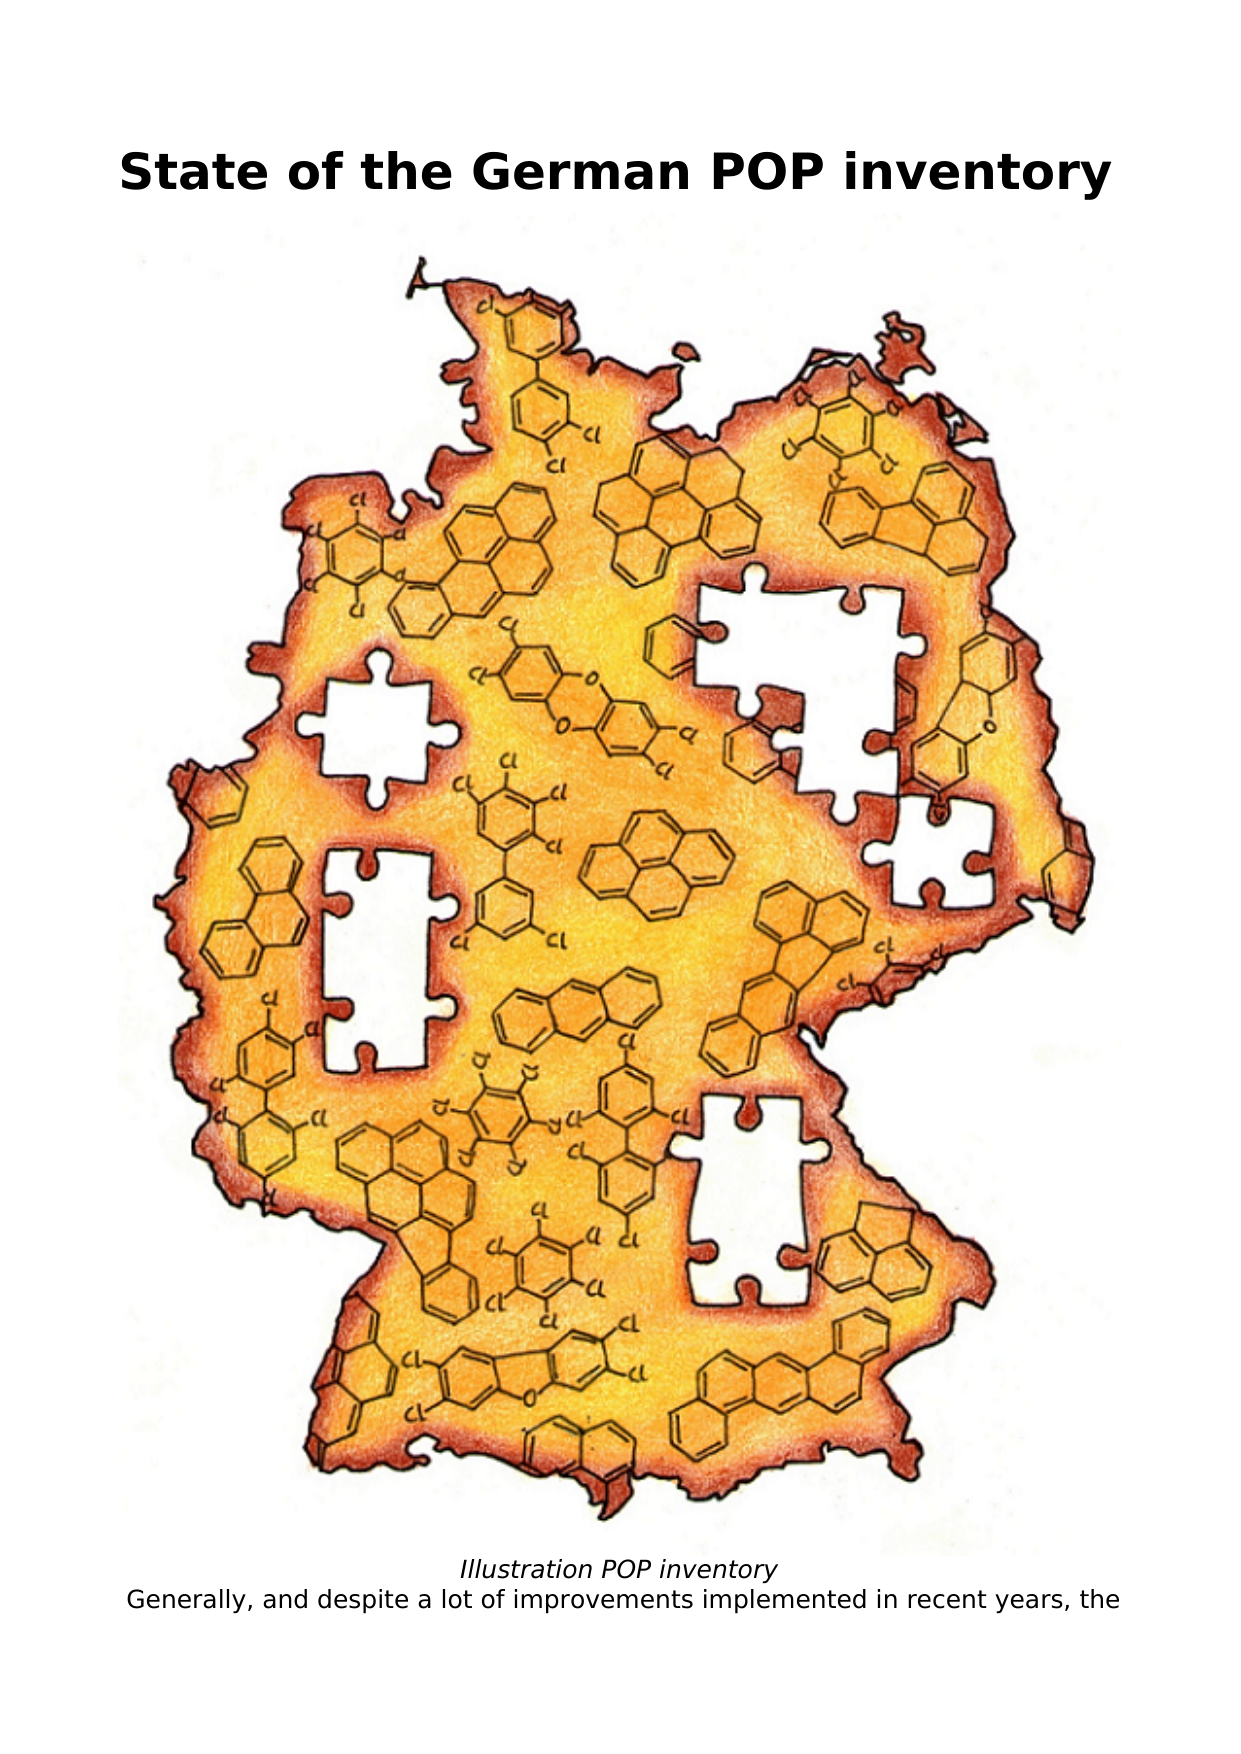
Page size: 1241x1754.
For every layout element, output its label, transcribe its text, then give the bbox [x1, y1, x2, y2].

subtitle State of the German POP inventory [118, 143, 1122, 201]
text Generally, and despite a lot of improvements implemented in recent years, the [118, 1585, 1122, 1614]
picture [118, 213, 1123, 1556]
text Illustration POP inventory [118, 1556, 1122, 1585]
